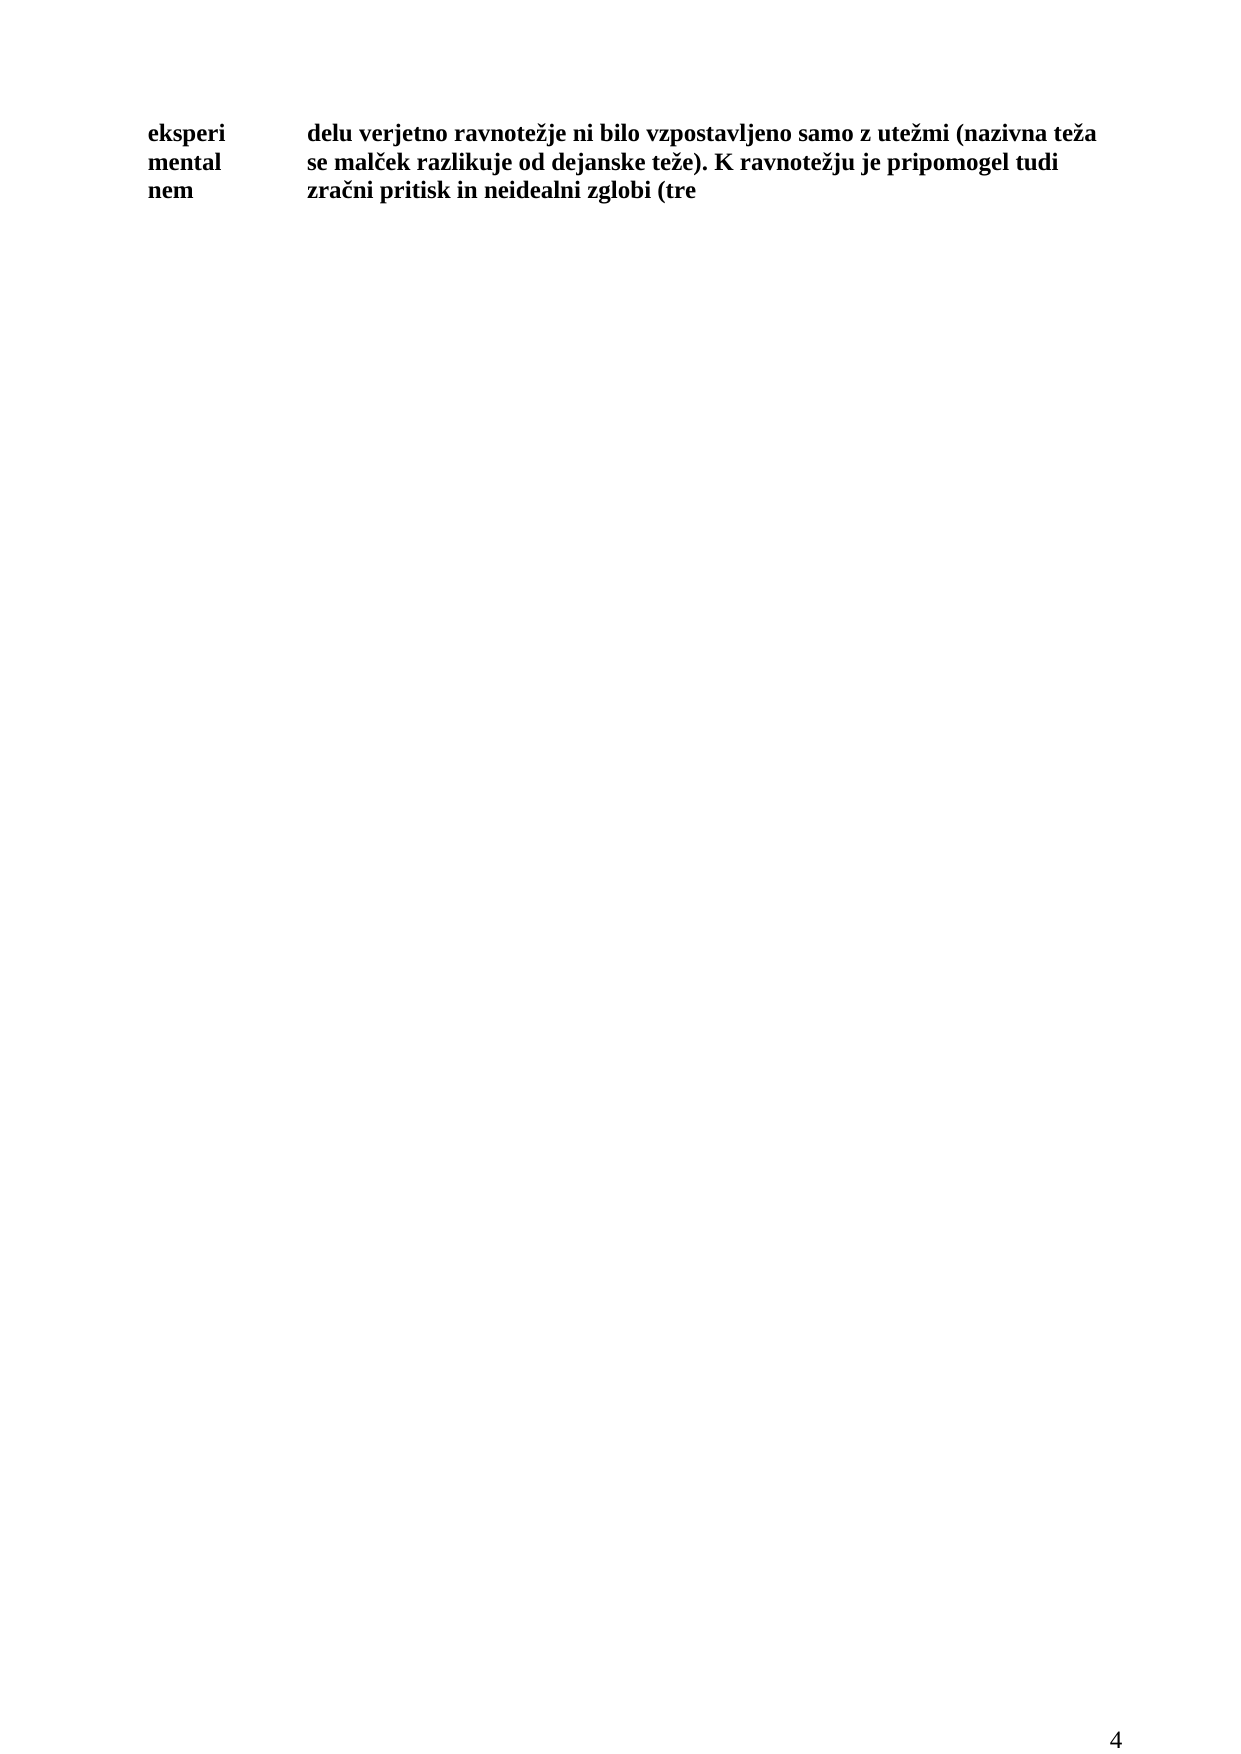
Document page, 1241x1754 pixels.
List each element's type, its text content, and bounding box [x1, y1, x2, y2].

text delu verjetno ravnotežje ni bilo vzpostavljeno samo z utežmi (nazivna teža se malček razlikuje od dejanske teže). K ravnotežju je pripomogel tudi zračni pritisk in neidealni zglobi (tre [307, 118, 1122, 204]
text eksperimentalnem [148, 118, 233, 204]
